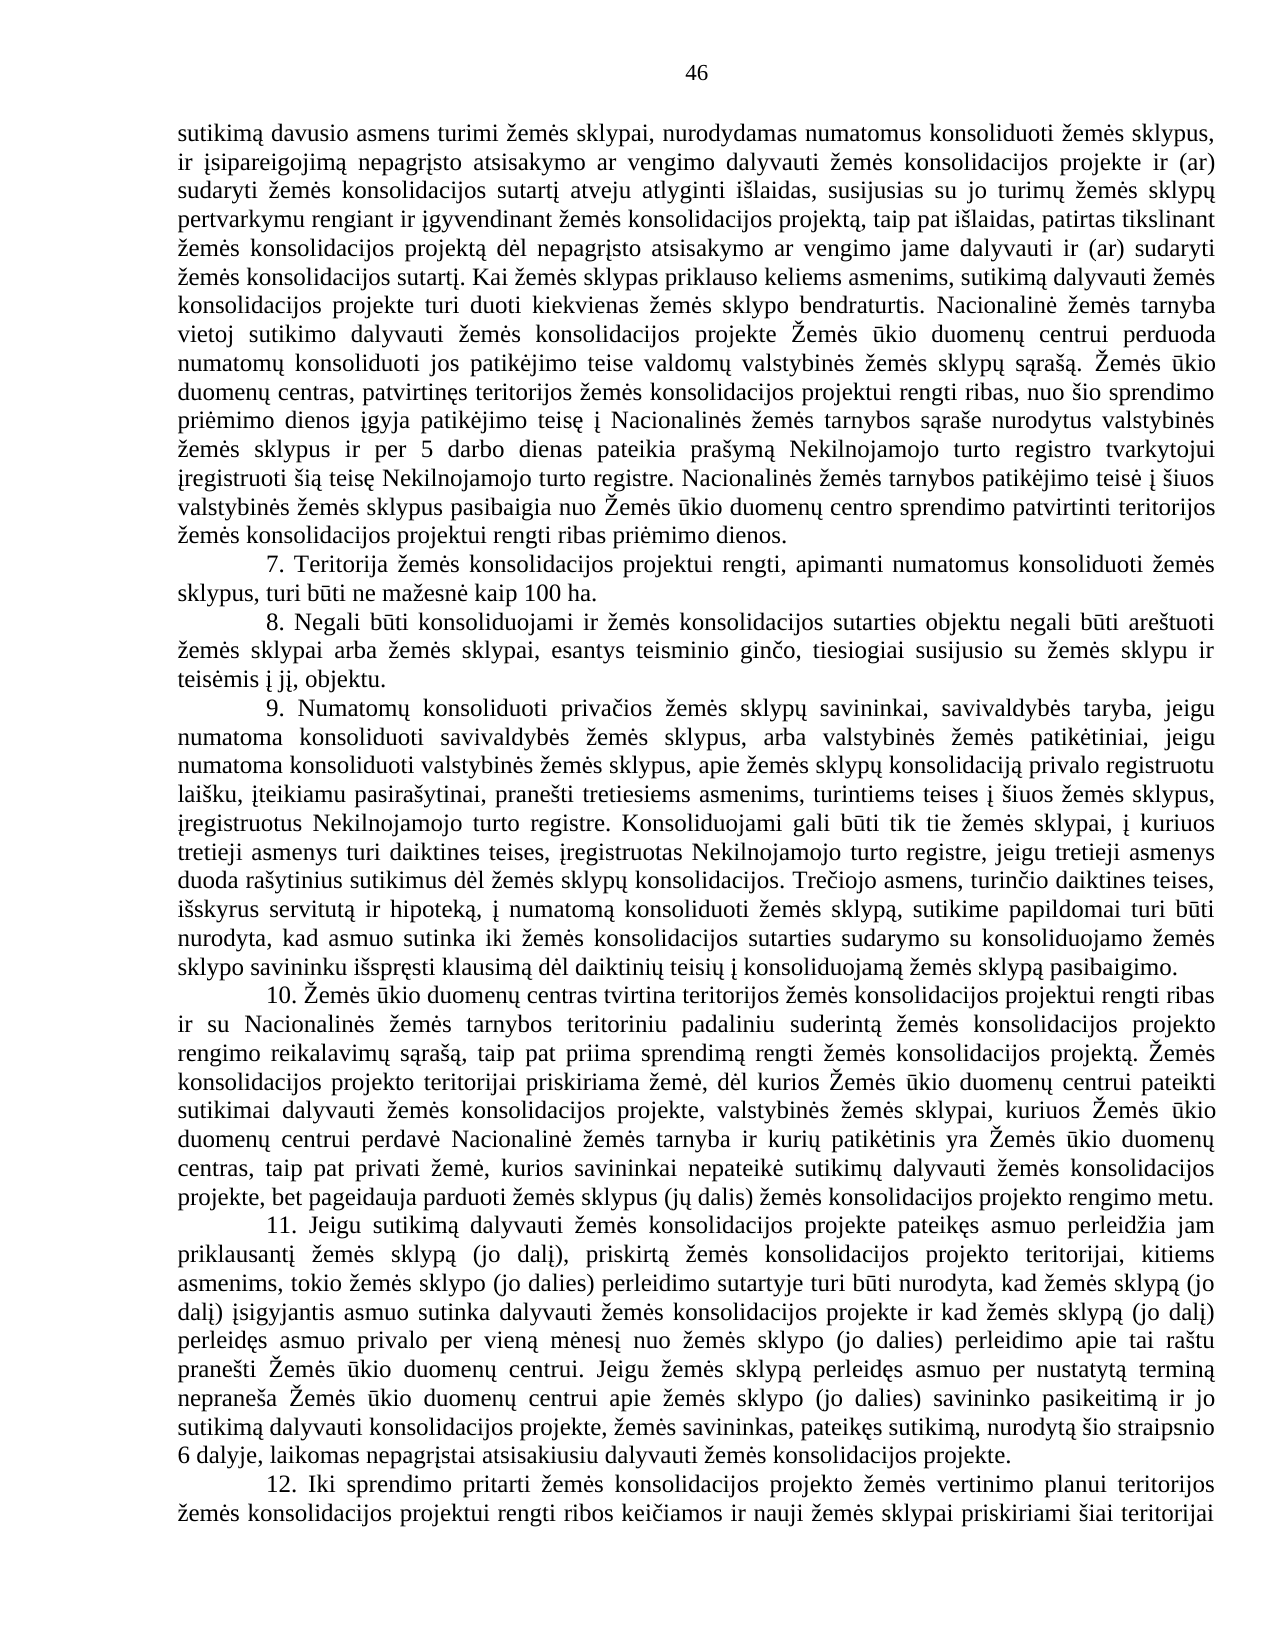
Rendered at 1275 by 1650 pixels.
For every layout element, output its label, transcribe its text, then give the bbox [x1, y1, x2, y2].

text 9. Numatomų konsoliduoti privačios žemės sklypų savininkai, savivaldybės taryba, jeigu numatoma konsoliduoti savivaldybės žemės sklypus, arba valstybinės žemės patikėtiniai, jeigu numatoma konsoliduoti valstybinės žemės sklypus, apie žemės sklypų konsolidaciją privalo registruotu laišku, įteikiamu pasirašytinai, pranešti tretiesiems asmenims, turintiems teises į šiuos žemės sklypus, įregistruotus Nekilnojamojo turto registre. Konsoliduojami gali būti tik tie žemės sklypai, į kuriuos tretieji asmenys turi daiktines teises, įregistruotas Nekilnojamojo turto registre, jeigu tretieji asmenys duoda rašytinius sutikimus dėl žemės sklypų konsolidacijos. Trečiojo asmens, turinčio daiktines teises, išskyrus servitutą ir hipoteką, į numatomą konsoliduoti žemės sklypą, sutikime papildomai turi būti nurodyta, kad asmuo sutinka iki žemės konsolidacijos sutarties sudarymo su konsoliduojamo žemės sklypo savininku išspręsti klausimą dėl daiktinių teisių į konsoliduojamą žemės sklypą pasibaigimo. [177, 693, 1216, 981]
text sutikimą davusio asmens turimi žemės sklypai, nurodydamas numatomus konsoliduoti žemės sklypus, ir įsipareigojimą nepagrįsto atsisakymo ar vengimo dalyvauti žemės konsolidacijos projekte ir (ar) sudaryti žemės konsolidacijos sutartį atveju atlyginti išlaidas, susijusias su jo turimų žemės sklypų pertvarkymu rengiant ir įgyvendinant žemės konsolidacijos projektą, taip pat išlaidas, patirtas tikslinant žemės konsolidacijos projektą dėl nepagrįsto atsisakymo ar vengimo jame dalyvauti ir (ar) sudaryti žemės konsolidacijos sutartį. Kai žemės sklypas priklauso keliems asmenims, sutikimą dalyvauti žemės konsolidacijos projekte turi duoti kiekvienas žemės sklypo bendraturtis. Nacionalinė žemės tarnyba vietoj sutikimo dalyvauti žemės konsolidacijos projekte Žemės ūkio duomenų centrui perduoda numatomų konsoliduoti jos patikėjimo teise valdomų valstybinės žemės sklypų sąrašą. Žemės ūkio duomenų centras, patvirtinęs teritorijos žemės konsolidacijos projektui rengti ribas, nuo šio sprendimo priėmimo dienos įgyja patikėjimo teisę į Nacionalinės žemės tarnybos sąraše nurodytus valstybinės žemės sklypus ir per 5 darbo dienas pateikia prašymą Nekilnojamojo turto registro tvarkytojui įregistruoti šią teisę Nekilnojamojo turto registre. Nacionalinės žemės tarnybos patikėjimo teisė į šiuos valstybinės žemės sklypus pasibaigia nuo Žemės ūkio duomenų centro sprendimo patvirtinti teritorijos žemės konsolidacijos projektui rengti ribas priėmimo dienos. [177, 118, 1216, 549]
text 11. Jeigu sutikimą dalyvauti žemės konsolidacijos projekte pateikęs asmuo perleidžia jam priklausantį žemės sklypą (jo dalį), priskirtą žemės konsolidacijos projekto teritorijai, kitiems asmenims, tokio žemės sklypo (jo dalies) perleidimo sutartyje turi būti nurodyta, kad žemės sklypą (jo dalį) įsigyjantis asmuo sutinka dalyvauti žemės konsolidacijos projekte ir kad žemės sklypą (jo dalį) perleidęs asmuo privalo per vieną mėnesį nuo žemės sklypo (jo dalies) perleidimo apie tai raštu pranešti Žemės ūkio duomenų centrui. Jeigu žemės sklypą perleidęs asmuo per nustatytą terminą nepraneša Žemės ūkio duomenų centrui apie žemės sklypo (jo dalies) savininko pasikeitimą ir jo sutikimą dalyvauti konsolidacijos projekte, žemės savininkas, pateikęs sutikimą, nurodytą šio straipsnio 6 dalyje, laikomas nepagrįstai atsisakiusiu dalyvauti žemės konsolidacijos projekte. [177, 1211, 1216, 1469]
text 12. Iki sprendimo pritarti žemės konsolidacijos projekto žemės vertinimo planui teritorijos žemės konsolidacijos projektui rengti ribos keičiamos ir nauji žemės sklypai priskiriami šiai teritorijai [177, 1469, 1216, 1527]
text 8. Negali būti konsoliduojami ir žemės konsolidacijos sutarties objektu negali būti areštuoti žemės sklypai arba žemės sklypai, esantys teisminio ginčo, tiesiogiai susijusio su žemės sklypu ir teisėmis į jį, objektu. [177, 607, 1216, 693]
text 7. Teritorija žemės konsolidacijos projektui rengti, apimanti numatomus konsoliduoti žemės sklypus, turi būti ne mažesnė kaip 100 ha. [177, 549, 1216, 607]
text 10. Žemės ūkio duomenų centras tvirtina teritorijos žemės konsolidacijos projektui rengti ribas ir su Nacionalinės žemės tarnybos teritoriniu padaliniu suderintą žemės konsolidacijos projekto rengimo reikalavimų sąrašą, taip pat priima sprendimą rengti žemės konsolidacijos projektą. Žemės konsolidacijos projekto teritorijai priskiriama žemė, dėl kurios Žemės ūkio duomenų centrui pateikti sutikimai dalyvauti žemės konsolidacijos projekte, valstybinės žemės sklypai, kuriuos Žemės ūkio duomenų centrui perdavė Nacionalinė žemės tarnyba ir kurių patikėtinis yra Žemės ūkio duomenų centras, taip pat privati žemė, kurios savininkai nepateikė sutikimų dalyvauti žemės konsolidacijos projekte, bet pageidauja parduoti žemės sklypus (jų dalis) žemės konsolidacijos projekto rengimo metu. [177, 981, 1216, 1211]
